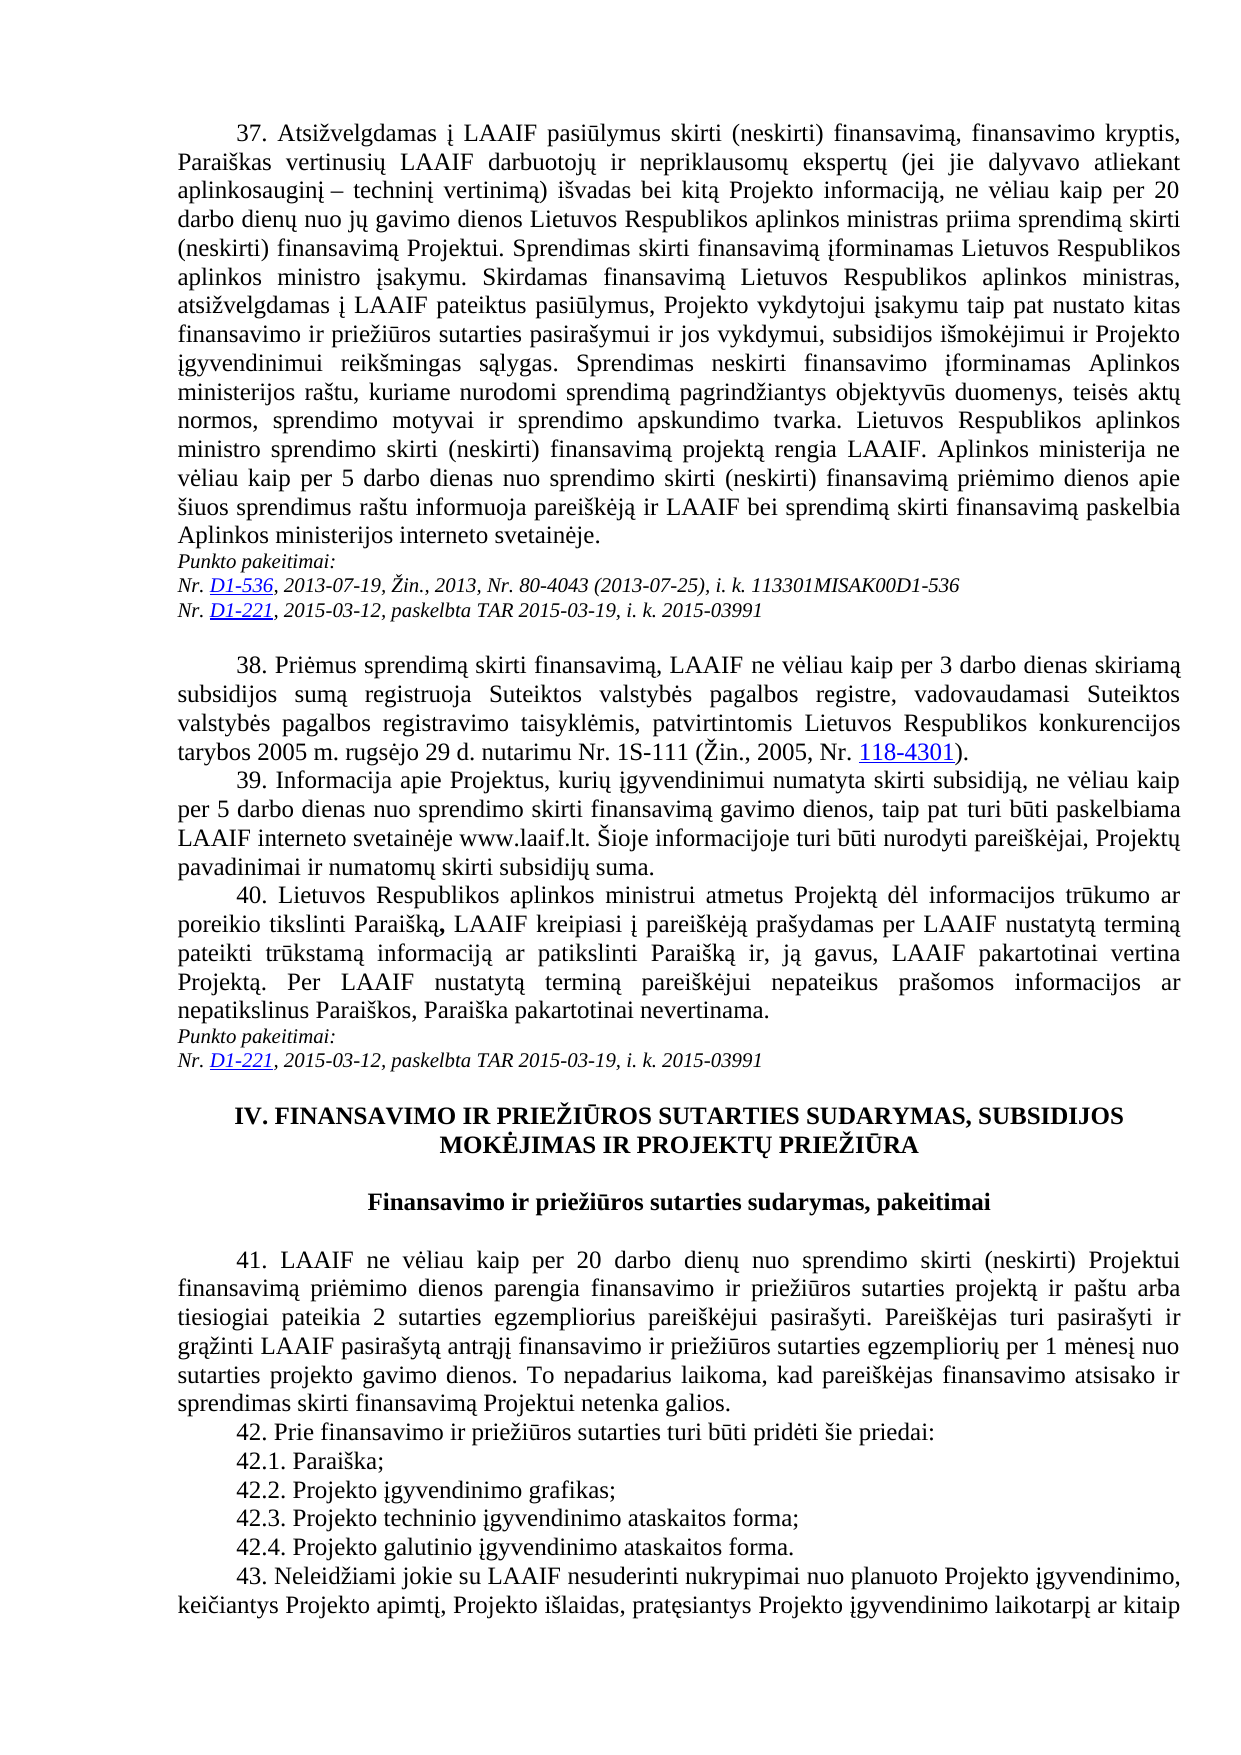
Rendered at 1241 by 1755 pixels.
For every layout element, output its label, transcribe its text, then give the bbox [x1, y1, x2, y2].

text Nr. D1-221, 2015-03-12, paskelbta TAR 2015-03-19, i. k. 2015-03991 [177, 597, 1181, 622]
text 42.3. Projekto techninio įgyvendinimo ataskaitos forma; [177, 1503, 1181, 1532]
text Finansavimo ir priežiūros sutarties sudarymas, pakeitimai [177, 1187, 1181, 1216]
text 40. Lietuvos Respublikos aplinkos ministrui atmetus Projektą dėl informacijos trūkumo ar poreikio tikslinti Paraišką, LAAIF kreipiasi į pareiškėją prašydamas per LAAIF nustatytą terminą pateikti trūkstamą informaciją ar patikslinti Paraišką ir, ją gavus, LAAIF pakartotinai vertina Projektą. Per LAAIF nustatytą terminą pareiškėjui nepateikus prašomos informacijos ar nepatikslinus Paraiškos, Paraiška pakartotinai nevertinama. [177, 880, 1181, 1024]
text 42.4. Projekto galutinio įgyvendinimo ataskaitos forma. [177, 1532, 1181, 1561]
text IV. FINANSAVIMO IR PRIEŽIŪROS SUTARTIES SUDARYMAS, SUBSIDIJOS MOKĖJIMAS IR PROJEKTŲ PRIEŽIŪRA [177, 1101, 1181, 1158]
text Nr. D1-221, 2015-03-12, paskelbta TAR 2015-03-19, i. k. 2015-03991 [177, 1048, 1181, 1072]
text Nr. D1-536, 2013-07-19, Žin., 2013, Nr. 80-4043 (2013-07-25), i. k. 113301MISAK00D1-536 [177, 573, 1181, 597]
text 42. Prie finansavimo ir priežiūros sutarties turi būti pridėti šie priedai: [177, 1417, 1181, 1446]
text Punkto pakeitimai: [177, 1024, 1181, 1048]
text 42.2. Projekto įgyvendinimo grafikas; [177, 1475, 1181, 1503]
text 42.1. Paraiška; [177, 1446, 1181, 1475]
text 39. Informacija apie Projektus, kurių įgyvendinimui numatyta skirti subsidiją, ne vėliau kaip per 5 darbo dienas nuo sprendimo skirti finansavimą gavimo dienos, taip pat turi būti paskelbiama LAAIF interneto svetainėje www.laaif.lt. Šioje informacijoje turi būti nurodyti pareiškėjai, Projektų pavadinimai ir numatomų skirti subsidijų suma. [177, 765, 1181, 880]
text 43. Neleidžiami jokie su LAAIF nesuderinti nukrypimai nuo planuoto Projekto įgyvendinimo, keičiantys Projekto apimtį, Projekto išlaidas, pratęsiantys Projekto įgyvendinimo laikotarpį ar kitaip [177, 1561, 1181, 1618]
text 38. Priėmus sprendimą skirti finansavimą, LAAIF ne vėliau kaip per 3 darbo dienas skiriamą subsidijos sumą registruoja Suteiktos valstybės pagalbos registre, vadovaudamasi Suteiktos valstybės pagalbos registravimo taisyklėmis, patvirtintomis Lietuvos Respublikos konkurencijos tarybos 2005 m. rugsėjo 29 d. nutarimu Nr. 1S-111 (Žin., 2005, Nr. 118-4301). [177, 650, 1181, 765]
text 41. LAAIF ne vėliau kaip per 20 darbo dienų nuo sprendimo skirti (neskirti) Projektui finansavimą priėmimo dienos parengia finansavimo ir priežiūros sutarties projektą ir paštu arba tiesiogiai pateikia 2 sutarties egzempliorius pareiškėjui pasirašyti. Pareiškėjas turi pasirašyti ir grąžinti LAAIF pasirašytą antrąjį finansavimo ir priežiūros sutarties egzempliorių per 1 mėnesį nuo sutarties projekto gavimo dienos. To nepadarius laikoma, kad pareiškėjas finansavimo atsisako ir sprendimas skirti finansavimą Projektui netenka galios. [177, 1245, 1181, 1417]
text Punkto pakeitimai: [177, 549, 1181, 573]
text 37. Atsižvelgdamas į LAAIF pasiūlymus skirti (neskirti) finansavimą, finansavimo kryptis, Paraiškas vertinusių LAAIF darbuotojų ir nepriklausomų ekspertų (jei jie dalyvavo atliekant aplinkosauginį – techninį vertinimą) išvadas bei kitą Projekto informaciją, ne vėliau kaip per 20 darbo dienų nuo jų gavimo dienos Lietuvos Respublikos aplinkos ministras priima sprendimą skirti (neskirti) finansavimą Projektui. Sprendimas skirti finansavimą įforminamas Lietuvos Respublikos aplinkos ministro įsakymu. Skirdamas finansavimą Lietuvos Respublikos aplinkos ministras, atsižvelgdamas į LAAIF pateiktus pasiūlymus, Projekto vykdytojui įsakymu taip pat nustato kitas finansavimo ir priežiūros sutarties pasirašymui ir jos vykdymui, subsidijos išmokėjimui ir Projekto įgyvendinimui reikšmingas sąlygas. Sprendimas neskirti finansavimo įforminamas Aplinkos ministerijos raštu, kuriame nurodomi sprendimą pagrindžiantys objektyvūs duomenys, teisės aktų normos, sprendimo motyvai ir sprendimo apskundimo tvarka. Lietuvos Respublikos aplinkos ministro sprendimo skirti (neskirti) finansavimą projektą rengia LAAIF. Aplinkos ministerija ne vėliau kaip per 5 darbo dienas nuo sprendimo skirti (neskirti) finansavimą priėmimo dienos apie šiuos sprendimus raštu informuoja pareiškėją ir LAAIF bei sprendimą skirti finansavimą paskelbia Aplinkos ministerijos interneto svetainėje. [177, 118, 1181, 549]
